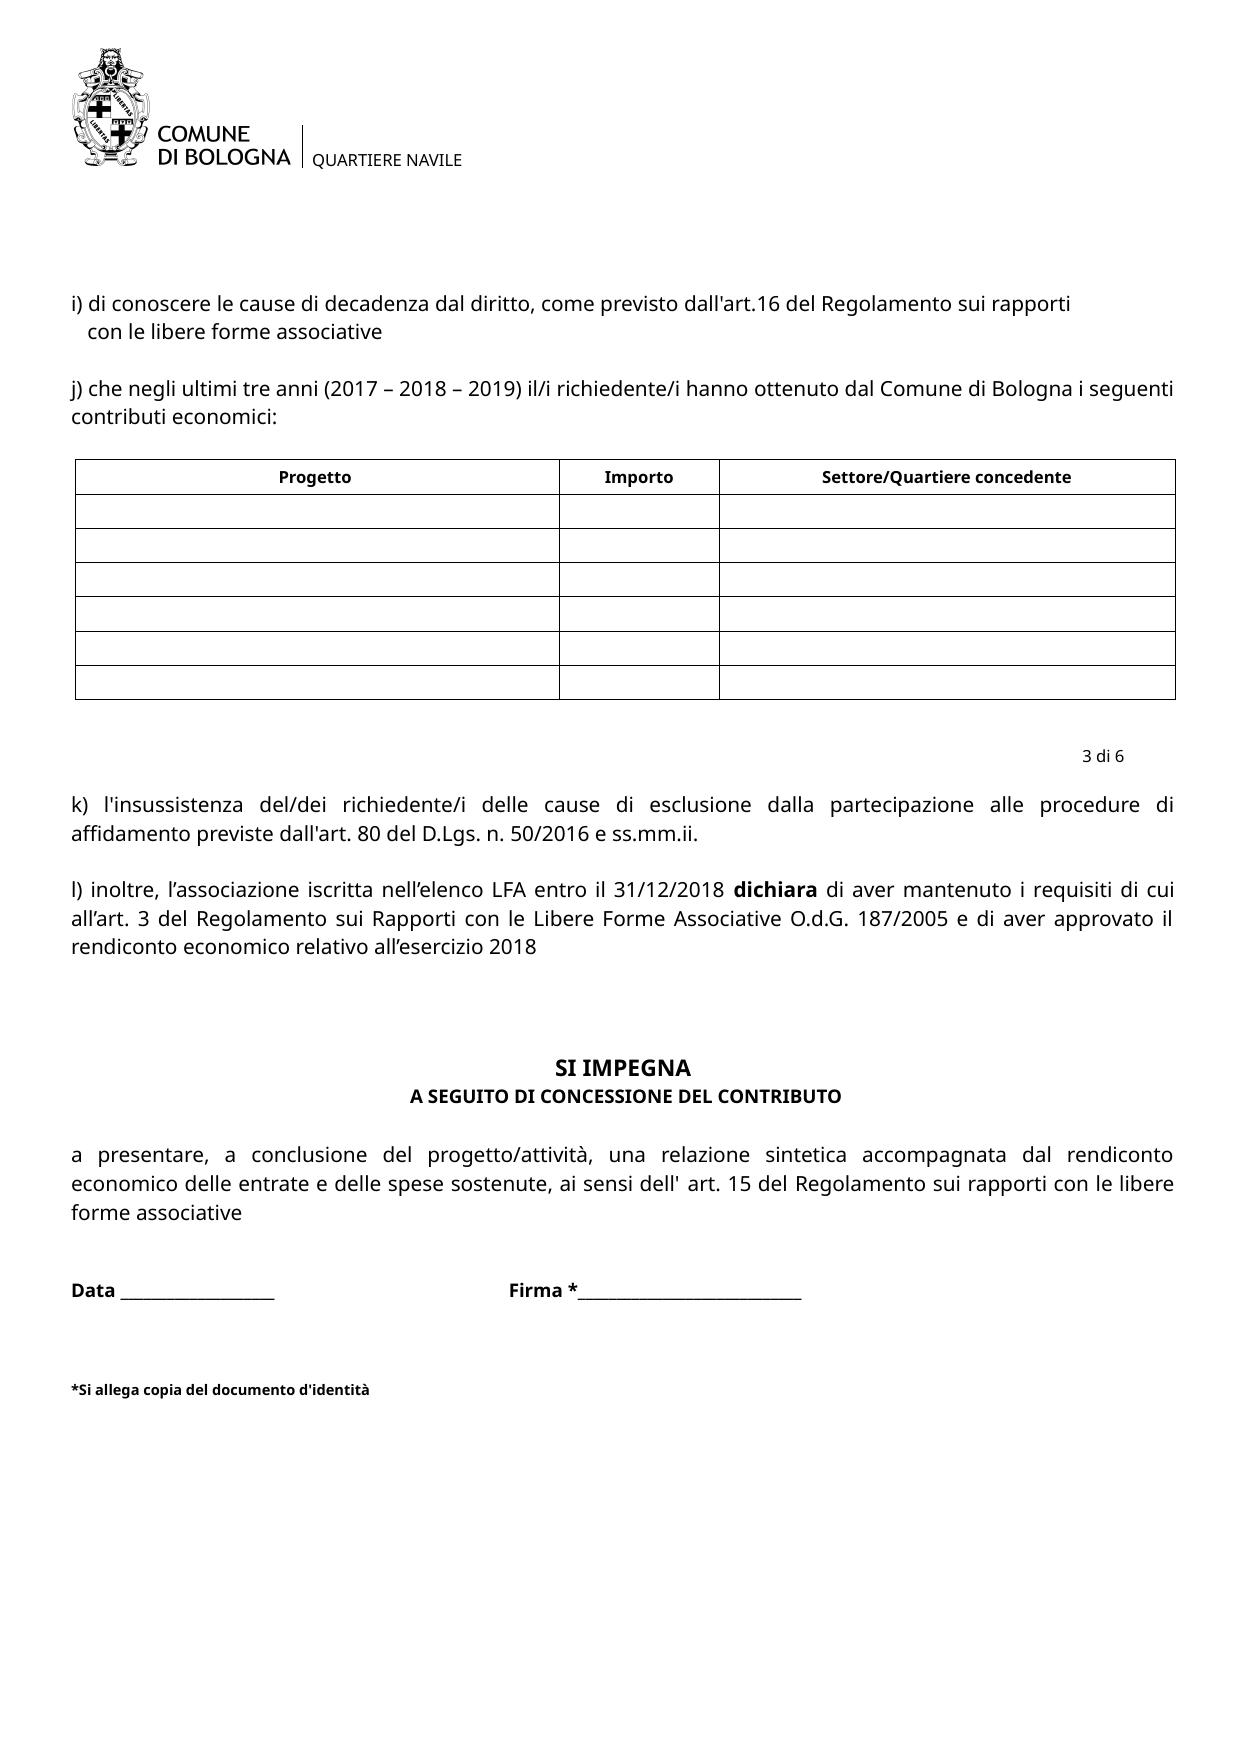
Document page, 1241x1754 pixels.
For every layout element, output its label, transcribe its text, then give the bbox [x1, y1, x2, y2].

text 3 di 6 [71, 745, 1175, 767]
table_cell [720, 597, 1175, 631]
text con le libere forme associative [71, 317, 1175, 346]
table_cell [76, 495, 559, 528]
table_cell [720, 529, 1175, 562]
table_cell [720, 495, 1175, 528]
text a presentare, a conclusione del progetto/attività, una relazione sintetica accompagnata dal rendiconto economico delle entrate e delle spese sostenute, ai sensi dell' art. 15 del Regolamento sui rapporti con le libere forme associative [71, 1140, 1175, 1226]
text A SEGUITO DI CONCESSIONE DEL CONTRIBUTO [71, 1083, 1175, 1108]
table_cell [76, 666, 559, 699]
table_header Importo [560, 460, 719, 494]
picture [72, 48, 291, 166]
text l) inoltre, l’associazione iscritta nell’elenco LFA entro il 31/12/2018 dichiara di aver mantenuto i requisiti di cui all’art. 3 del Regolamento sui Rapporti con le Libere Forme Associative O.d.G. 187/2005 e di aver approvato il rendiconto economico relativo all’esercizio 2018 [71, 876, 1175, 961]
text j) che negli ultimi tre anni (2017 – 2018 – 2019) il/i richiedente/i hanno ottenuto dal Comune di Bologna i seguenti contributi economici: [71, 374, 1175, 431]
table_cell [720, 563, 1175, 596]
table_cell [560, 495, 719, 528]
table_cell [76, 597, 559, 631]
text SI IMPEGNA [71, 1052, 1175, 1083]
table_cell [560, 529, 719, 562]
text Data ____________________ Firma *_____________________________ [71, 1277, 1175, 1303]
table_header Progetto [76, 460, 559, 494]
table_cell [560, 666, 719, 699]
text k) l'insussistenza del/dei richiedente/i delle cause di esclusione dalla partecipazione alle procedure di affidamento previste dall'art. 80 del D.Lgs. n. 50/2016 e ss.mm.ii. [71, 790, 1175, 847]
table_cell [560, 632, 719, 665]
table_cell [720, 666, 1175, 699]
table_cell [76, 632, 559, 665]
table_cell [560, 563, 719, 596]
table_cell [76, 529, 559, 562]
table_cell [76, 563, 559, 596]
table_cell [560, 597, 719, 631]
table_header Settore/Quartiere concedente [720, 460, 1175, 494]
text *Si allega copia del documento d'identità [71, 1379, 1175, 1399]
text i) di conoscere le cause di decadenza dal diritto, come previsto dall'art.16 del Regolamento sui rapporti [71, 289, 1175, 317]
table_cell [720, 632, 1175, 665]
